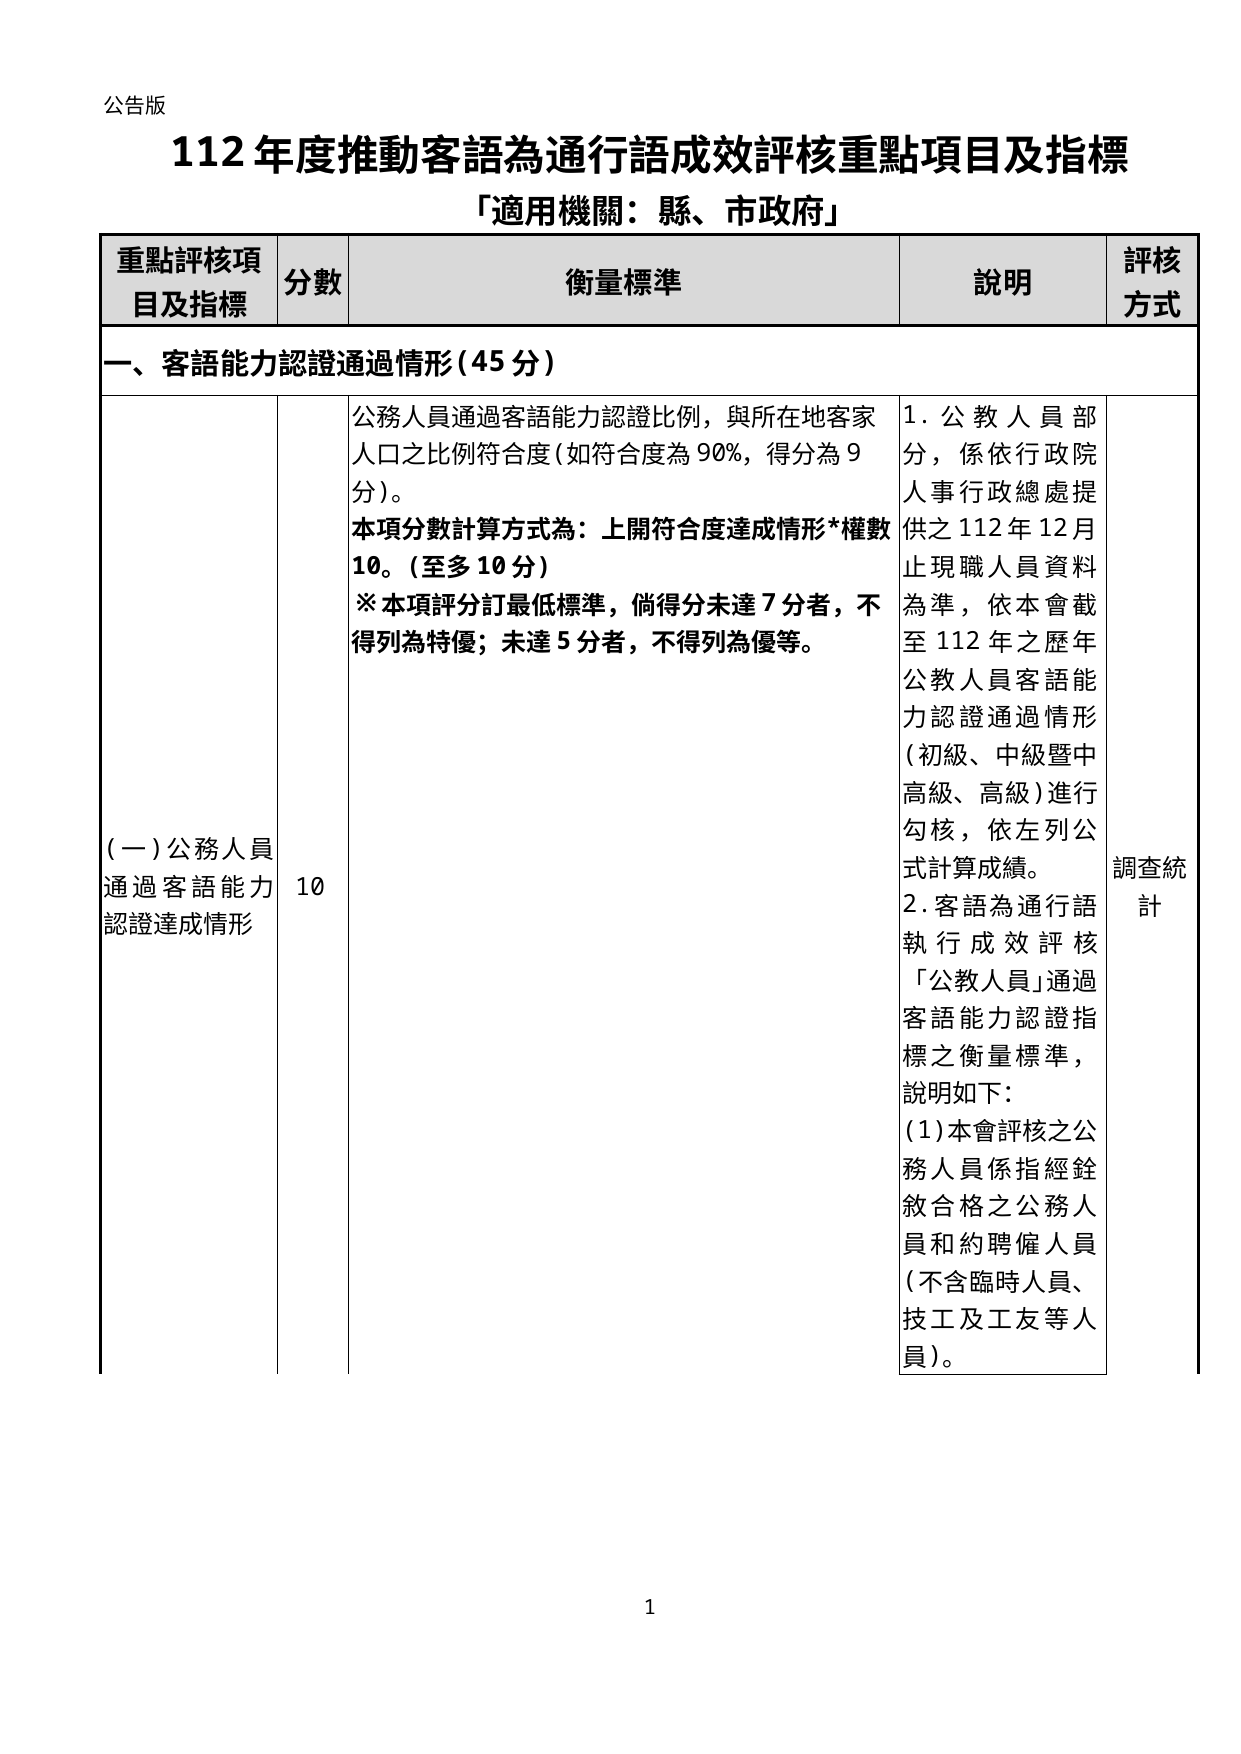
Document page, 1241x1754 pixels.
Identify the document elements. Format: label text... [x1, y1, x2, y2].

text 「適用機關：縣、市政府｣ [103, 183, 1196, 233]
text 112年度推動客語為通行語成效評核重點項目及指標 [103, 120, 1196, 183]
table_header 評核 方式 [1107, 236, 1197, 324]
table_header 衡量標準 [349, 236, 899, 324]
table_cell 一、客語能力認證通過情形(45分) [102, 327, 1197, 395]
table_cell 10 [278, 396, 348, 1373]
table_header 分數 [278, 236, 348, 324]
table_header 重點評核項目及指標 [102, 236, 277, 324]
table_cell (一)公務人員通過客語能力認證達成情形 [102, 396, 277, 1373]
table_cell 調查統計 [1107, 396, 1197, 1373]
table_header 說明 [900, 236, 1106, 324]
table_cell 公務人員通過客語能力認證比例，與所在地客家人口之比例符合度(如符合度為90%，得分為9分)。 本項分數計算方式為：上開符合度達成情形*權數10。(至多10分) ※本項評分訂最低標準，倘得分未達7分者，不得列為特優；未達5分者，不得列為優等。 [349, 396, 899, 1373]
table_cell 1.公教人員部分，係依行政院人事行政總處提供之112年12月止現職人員資料為準，依本會截至112年之歷年公教人員客語能力認證通過情形(初級、中級暨中高級、高級)進行勾核，依左列公式計算成績。 2.客語為通行語執行成效評核「公教人員｣通過客語能力認證指標之衡量標準，說明如下： (1)本會評核之公務人員係指經銓敘合格之公務人員和約聘僱人員(不含臨時人員、技工及工友等人員)。 [900, 396, 1106, 1373]
